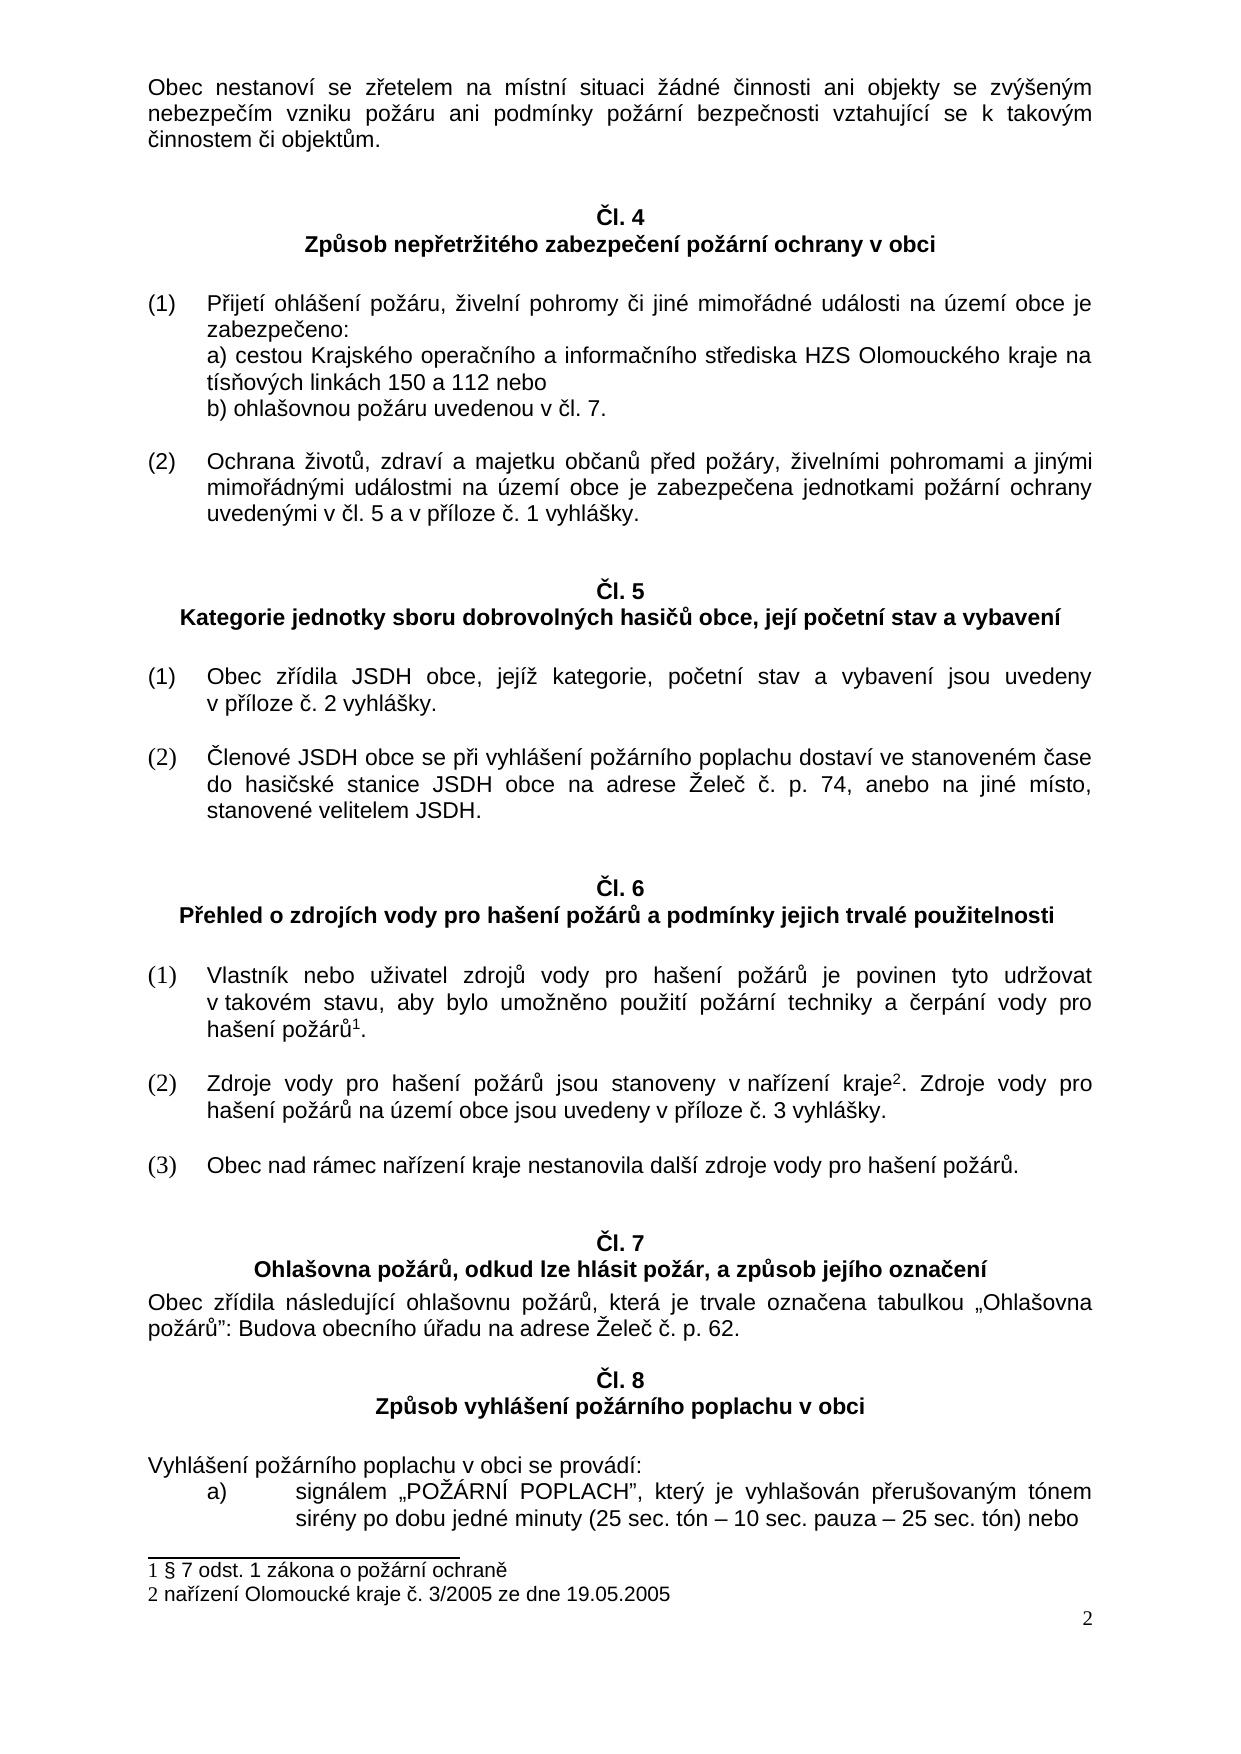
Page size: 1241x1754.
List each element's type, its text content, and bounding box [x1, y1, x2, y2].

list Ochrana životů, zdraví a majetku občanů před požáry, živelními pohromami a jinými mimořádnými událostmi na území obce je zabezpečena jednotkami požární ochrany uvedenými v čl. 5 a v příloze č. 1 vyhlášky. [148, 448, 1093, 527]
text b) ohlašovnou požáru uvedenou v čl. 7. [207, 395, 1093, 421]
list Členové JSDH obce se při vyhlášení požárního poplachu dostaví ve stanoveném čase do hasičské stanice JSDH obce na adrese Želeč č. p. 74, anebo na jiné místo, stanovené velitelem JSDH. [148, 742, 1093, 824]
list Vlastník nebo uživatel zdrojů vody pro hašení požárů je povinen tyto udržovat v takovém stavu, aby bylo umožněno použití požární techniky a čerpání vody pro hašení požárů. [148, 961, 1093, 1042]
subtitle Čl. 8 Způsob vyhlášení požárního poplachu v obci [148, 1367, 1093, 1419]
list nařízení Olomoucké kraje č. 3/2005 ze dne 19.05.2005 [148, 1582, 1093, 1606]
subtitle Čl. 5 Kategorie jednotky sboru dobrovolných hasičů obce, její početní stav a vybavení [148, 578, 1093, 631]
text Obec nestanoví se zřetelem na místní situaci žádné činnosti ani objekty se zvýšeným nebezpečím vzniku požáru ani podmínky požární bezpečnosti vztahující se k takovým činnostem či objektům. [148, 74, 1093, 153]
list Zdroje vody pro hašení požárů jsou stanoveny v nařízení kraje. Zdroje vody pro hašení požárů na území obce jsou uvedeny v příloze č. 3 vyhlášky. [148, 1068, 1093, 1123]
subtitle Čl. 6 Přehled o zdrojích vody pro hašení požárů a podmínky jejich trvalé použitelnosti [148, 875, 1093, 928]
text a) cestou Krajského operačního a informačního střediska HZS Olomouckého kraje na tísňových linkách 150 a 112 nebo [207, 342, 1093, 395]
list Obec nad rámec nařízení kraje nestanovila další zdroje vody pro hašení požárů. [148, 1150, 1093, 1178]
list Obec zřídila JSDH obce, jejíž kategorie, početní stav a vybavení jsou uvedeny v příloze č. 2 vyhlášky. [148, 663, 1093, 716]
list § 7 odst. 1 zákona o požární ochraně [148, 1558, 1093, 1582]
text Vyhlášení požárního poplachu v obci se provádí: [148, 1452, 1093, 1478]
list signálem „POŽÁRNÍ POPLACH”, který je vyhlašován přerušovaným tónem sirény po dobu jedné minuty (25 sec. tón – 10 sec. pauza – 25 sec. tón) nebo [207, 1478, 1093, 1531]
text Obec zřídila následující ohlašovnu požárů, která je trvale označena tabulkou „Ohlašovna požárů”: Budova obecního úřadu na adrese Želeč č. p. 62. [148, 1289, 1093, 1342]
list Přijetí ohlášení požáru, živelní pohromy či jiné mimořádné události na území obce je zabezpečeno: [148, 289, 1093, 342]
subtitle Čl. 4 Způsob nepřetržitého zabezpečení požární ochrany v obci [148, 204, 1093, 257]
subtitle Čl. 7 Ohlašovna požárů, odkud lze hlásit požár, a způsob jejího označení [148, 1230, 1093, 1283]
